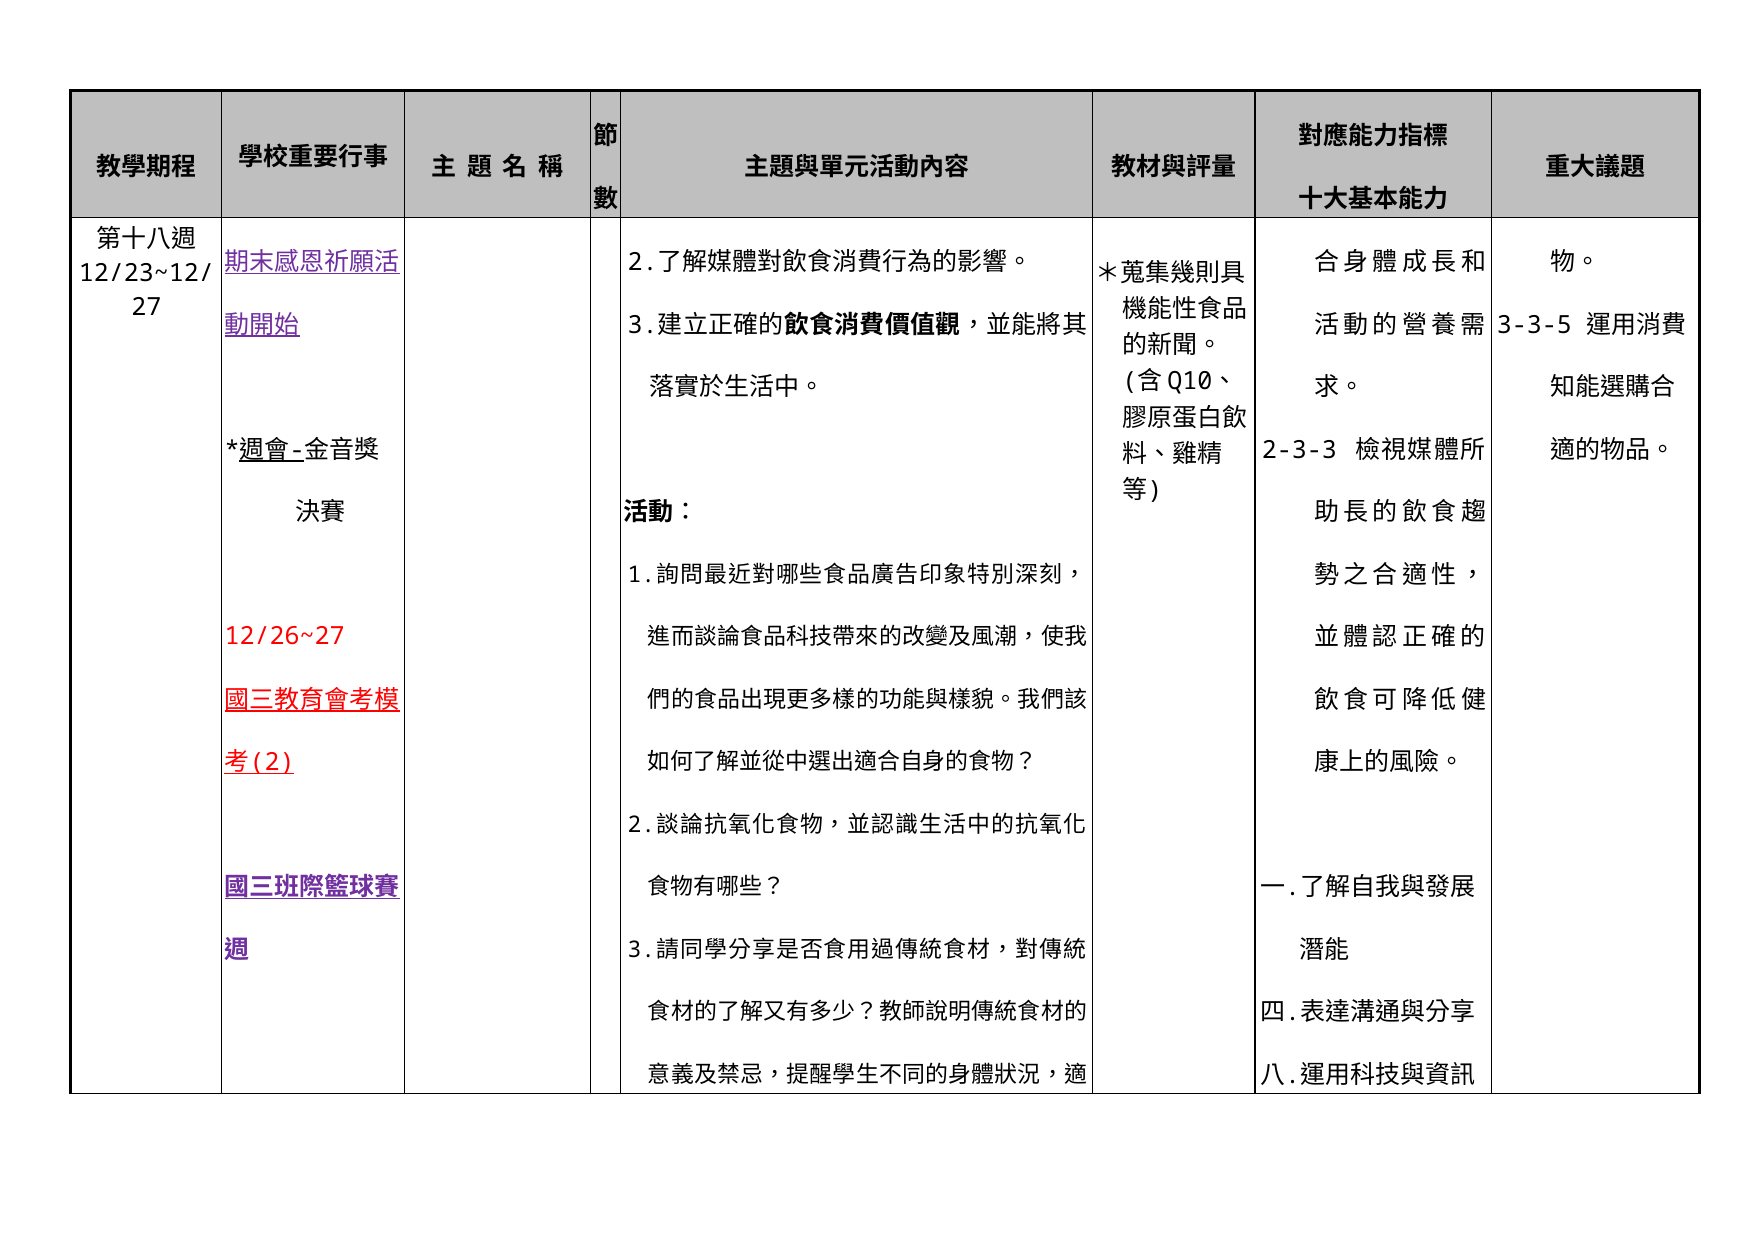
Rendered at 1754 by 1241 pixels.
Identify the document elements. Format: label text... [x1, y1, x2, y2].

table_cell 合身體成長和活動的營養需求。 2-3-3 檢視媒體所助長的飲食趨勢之合適性，並體認正確的飲食可降低健康上的風險。 一.了解自我與發展潛能 四.表達溝通與分享 八.運用科技與資訊 [1256, 218, 1491, 1093]
table_header 對應能力指標 十大基本能力 [1256, 92, 1491, 217]
table_cell 期末感恩祈願活動開始 *週會-金音獎決賽 12/26~27 國三教育會考模考(2) 國三班際籃球賽週 [222, 218, 404, 1093]
table_cell 2.了解媒體對飲食消費行為的影響。 3.建立正確的飲食消費價值觀，並能將其落實於生活中。 活動： 1.詢問最近對哪些食品廣告印象特別深刻，進而談論食品科技帶來的改變及風潮，使我們的食品出現更多樣的功能與樣貌。我們該如何了解並從中選出適合自身的食物？ 2.談論抗氧化食物，並認識生活中的抗氧化食物有哪些？ 3.請同學分享是否食用過傳統食材，對傳統食材的了解又有多少？教師說明傳統食材的意義及禁忌，提醒學生不同的身體狀況，適 [621, 218, 1092, 1093]
table_cell 第十八週 12/23~12/27 [72, 218, 221, 1093]
table_cell [405, 218, 590, 1093]
table_header 節數 [591, 92, 620, 217]
table_cell 物。 3-3-5 運用消費知能選購合適的物品。 [1492, 218, 1698, 1093]
table_header 主題與單元活動內容 [621, 92, 1092, 217]
table_cell [591, 218, 620, 1093]
table_cell ＊蒐集幾則具機能性食品的新聞。(含Q10、膠原蛋白飲料、雞精等) [1093, 218, 1254, 1093]
table_header 教材與評量 [1093, 92, 1254, 217]
table_header 教學期程 [72, 92, 221, 217]
table_header 主 題 名 稱 [405, 92, 590, 217]
table_header 學校重要行事 [222, 92, 404, 217]
table_header 重大議題 [1492, 92, 1698, 217]
